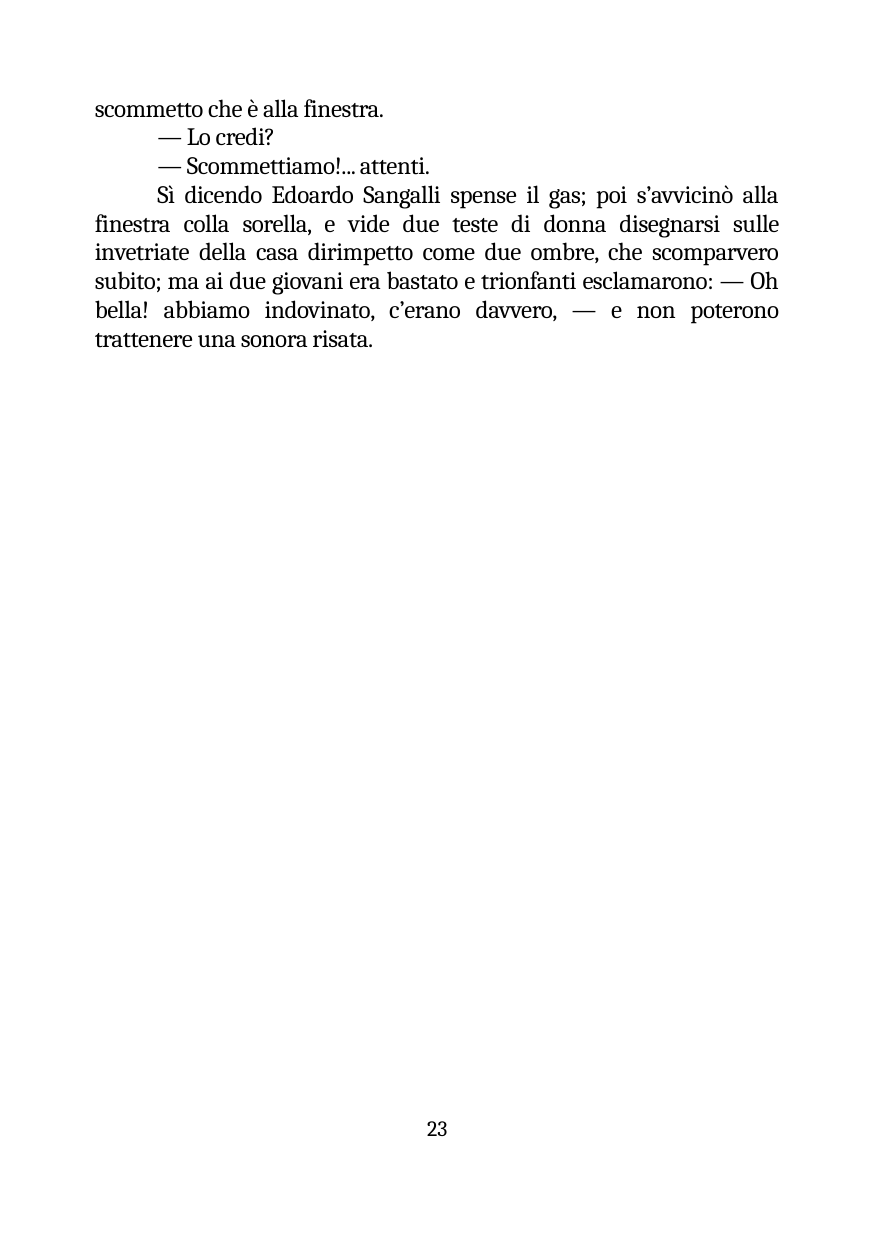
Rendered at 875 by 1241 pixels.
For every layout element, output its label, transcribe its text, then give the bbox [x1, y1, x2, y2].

text Sì dicendo Edoardo Sangalli spense il gas; poi s’avvicinò alla finestra colla sorella, e vide due teste di donna disegnarsi sulle invetriate della casa dirimpetto come due ombre, che scomparvero subito; ma ai due giovani era bastato e trionfanti esclamarono: — Oh bella! abbiamo indovinato, c’erano davvero, — e non poterono trattenere una sonora risata. [94, 181, 779, 353]
text — Lo credi? [94, 123, 779, 152]
text scommetto che è alla finestra. [94, 94, 779, 123]
text — Scommettiamo!... attenti. [94, 152, 779, 181]
